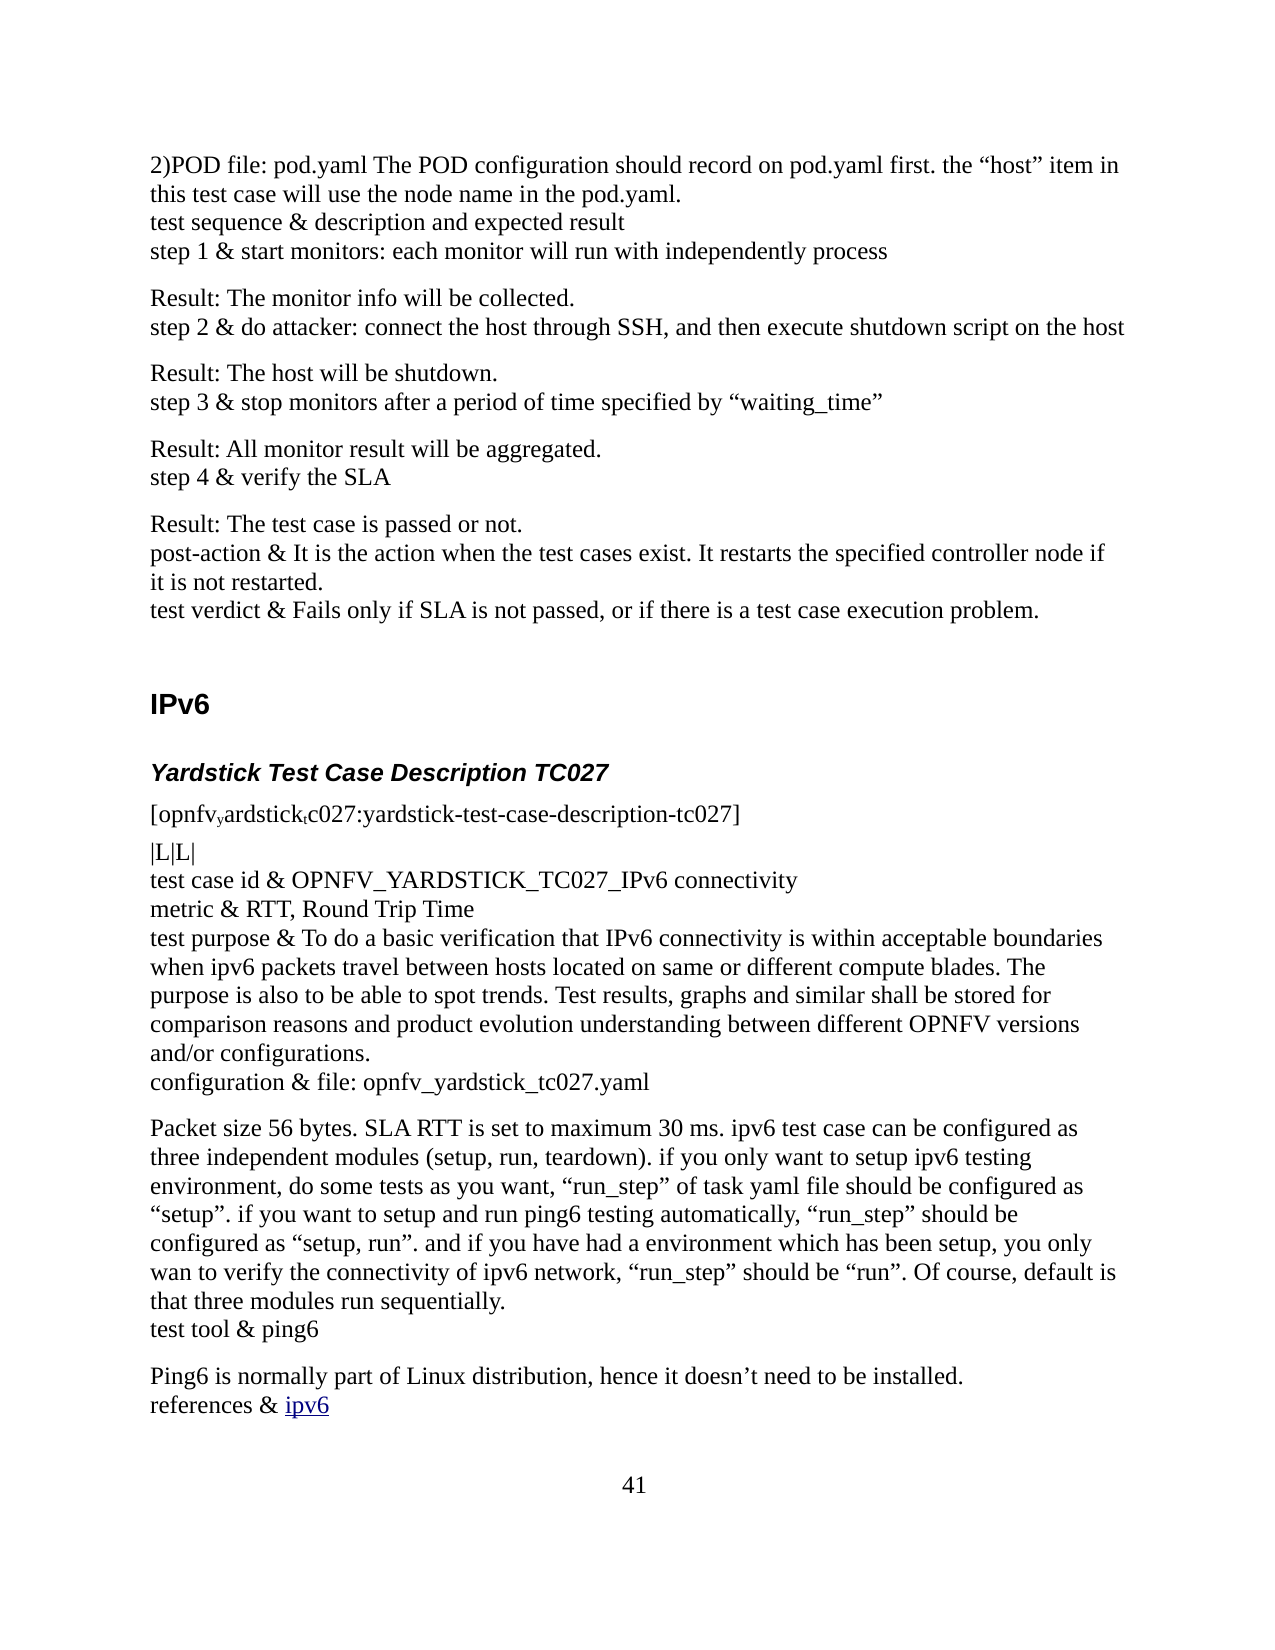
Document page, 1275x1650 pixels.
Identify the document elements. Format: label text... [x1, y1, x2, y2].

text Result: All monitor result will be aggregated. step 4 & verify the SLA [150, 434, 1125, 491]
text Result: The monitor info will be collected. step 2 & do attacker: connect the host through SSH, and then execute shutdown script on the host [150, 283, 1125, 340]
text Result: The test case is passed or not. post-action & It is the action when the test cases exist. It restarts the specified controller node if it is not restarted. test verdict & Fails only if SLA is not passed, or if there is a test case execution problem. [150, 509, 1125, 653]
text Packet size 56 bytes. SLA RTT is set to maximum 30 ms. ipv6 test case can be configured as three independent modules (setup, run, teardown). if you only want to setup ipv6 testing environment, do some tests as you want, “run_step” of task yaml file should be configured as “setup”. if you want to setup and run ping6 testing automatically, “run_step” should be configured as “setup, run”. and if you have had a environment which has been setup, you only wan to verify the connectivity of ipv6 network, “run_step” should be “run”. Of course, default is that three modules run sequentially. test tool & ping6 [150, 1113, 1125, 1343]
text [opnfvyardsticktc027:yardstick-test-case-description-tc027] [150, 799, 1125, 828]
text |L|L| test case id & OPNFV_YARDSTICK_TC027_IPv6 connectivity metric & RTT, Round Trip Time test purpose & To do a basic verification that IPv6 connectivity is within acceptable boundaries when ipv6 packets travel between hosts located on same or different compute blades. The purpose is also to be able to spot trends. Test results, graphs and similar shall be stored for comparison reasons and product evolution understanding between different OPNFV versions and/or configurations. configuration & file: opnfv_yardstick_tc027.yaml [150, 837, 1125, 1095]
text Ping6 is normally part of Linux distribution, hence it doesn’t need to be installed. references & ipv6 [150, 1361, 1125, 1419]
subtitle Yardstick Test Case Description TC027 [150, 758, 1125, 786]
text Result: The host will be shutdown. step 3 & stop monitors after a period of time specified by “waiting_time” [150, 358, 1125, 416]
subtitle IPv6 [150, 687, 1125, 720]
text 2)POD file: pod.yaml The POD configuration should record on pod.yaml first. the “host” item in this test case will use the node name in the pod.yaml. test sequence & description and expected result step 1 & start monitors: each monitor will run with independently process [150, 150, 1125, 265]
